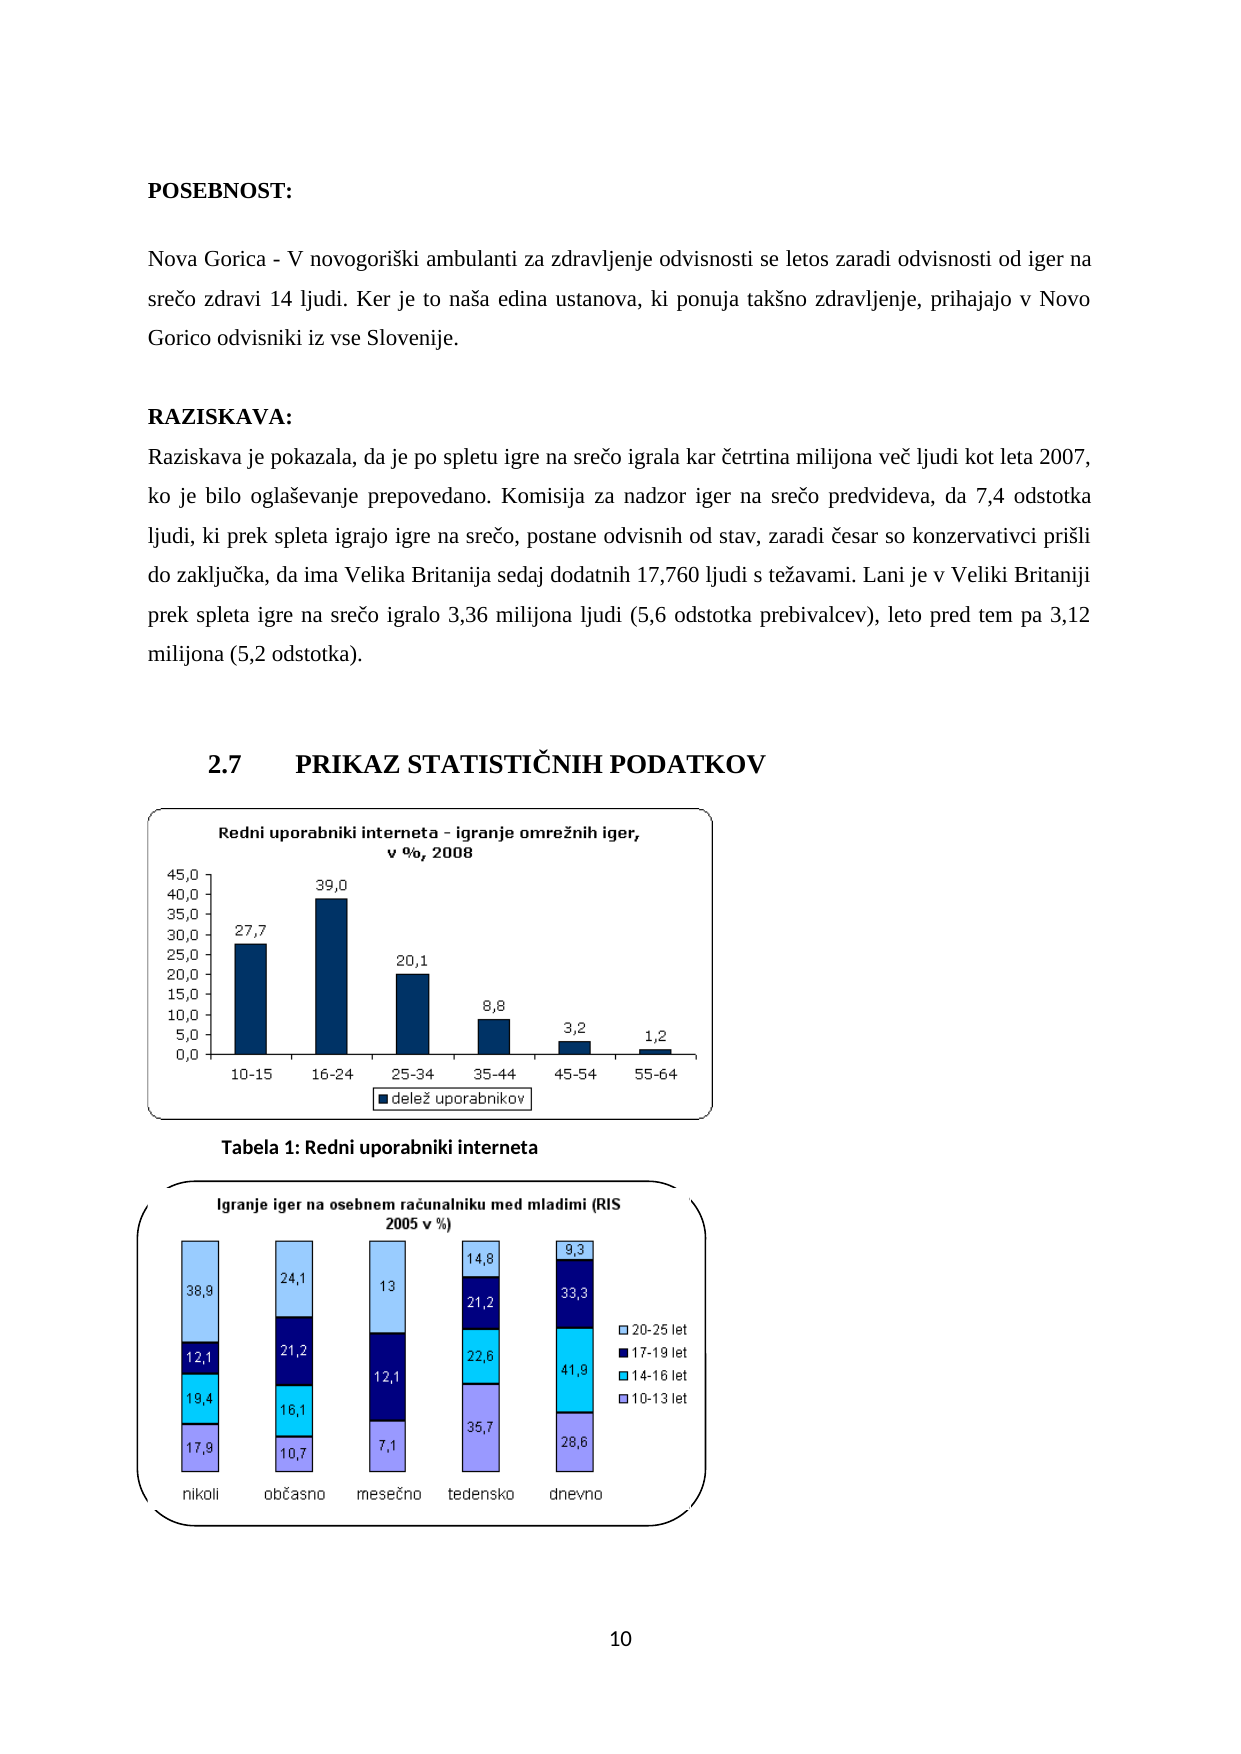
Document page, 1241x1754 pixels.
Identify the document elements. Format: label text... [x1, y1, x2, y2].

picture [147, 1188, 690, 1510]
text RAZISKAVA: [148, 403, 1093, 430]
text Raziskava je pokazala, da je po spletu igre na srečo igrala kar četrtina milijona več ljudi kot leta 2007, ko je bilo oglaševanje prepovedano. Komisija za nadzor iger na srečo predvideva, da 7,4 odstotka ljudi, ki prek spleta igrajo igre na srečo, postane odvisnih od stav, zaradi česar so konzervativci prišli do zaključka, da ima Velika Britanija sedaj dodatnih 17,760 ljudi s težavami. Lani je v Veliki Britaniji prek spleta igre na srečo igralo 3,36 milijona ljudi (5,6 odstotka prebivalcev), leto pred tem pa 3,12 milijona (5,2 odstotka). [148, 443, 1093, 667]
picture [147, 808, 713, 1120]
subtitle PRIKAZ STATISTIČNIH PODATKOV [208, 748, 1093, 779]
text POSEBNOST: [148, 177, 1093, 203]
text Tabela 1: Redni uporabniki interneta [148, 1134, 1093, 1159]
text Nova Gorica - V novogoriški ambulanti za zdravljenje odvisnosti se letos zaradi odvisnosti od iger na srečo zdravi 14 ljudi. Ker je to naša edina ustanova, ki ponuja takšno zdravljenje, prihajajo v Novo Gorico odvisniki iz vse Slovenije. [148, 245, 1093, 351]
